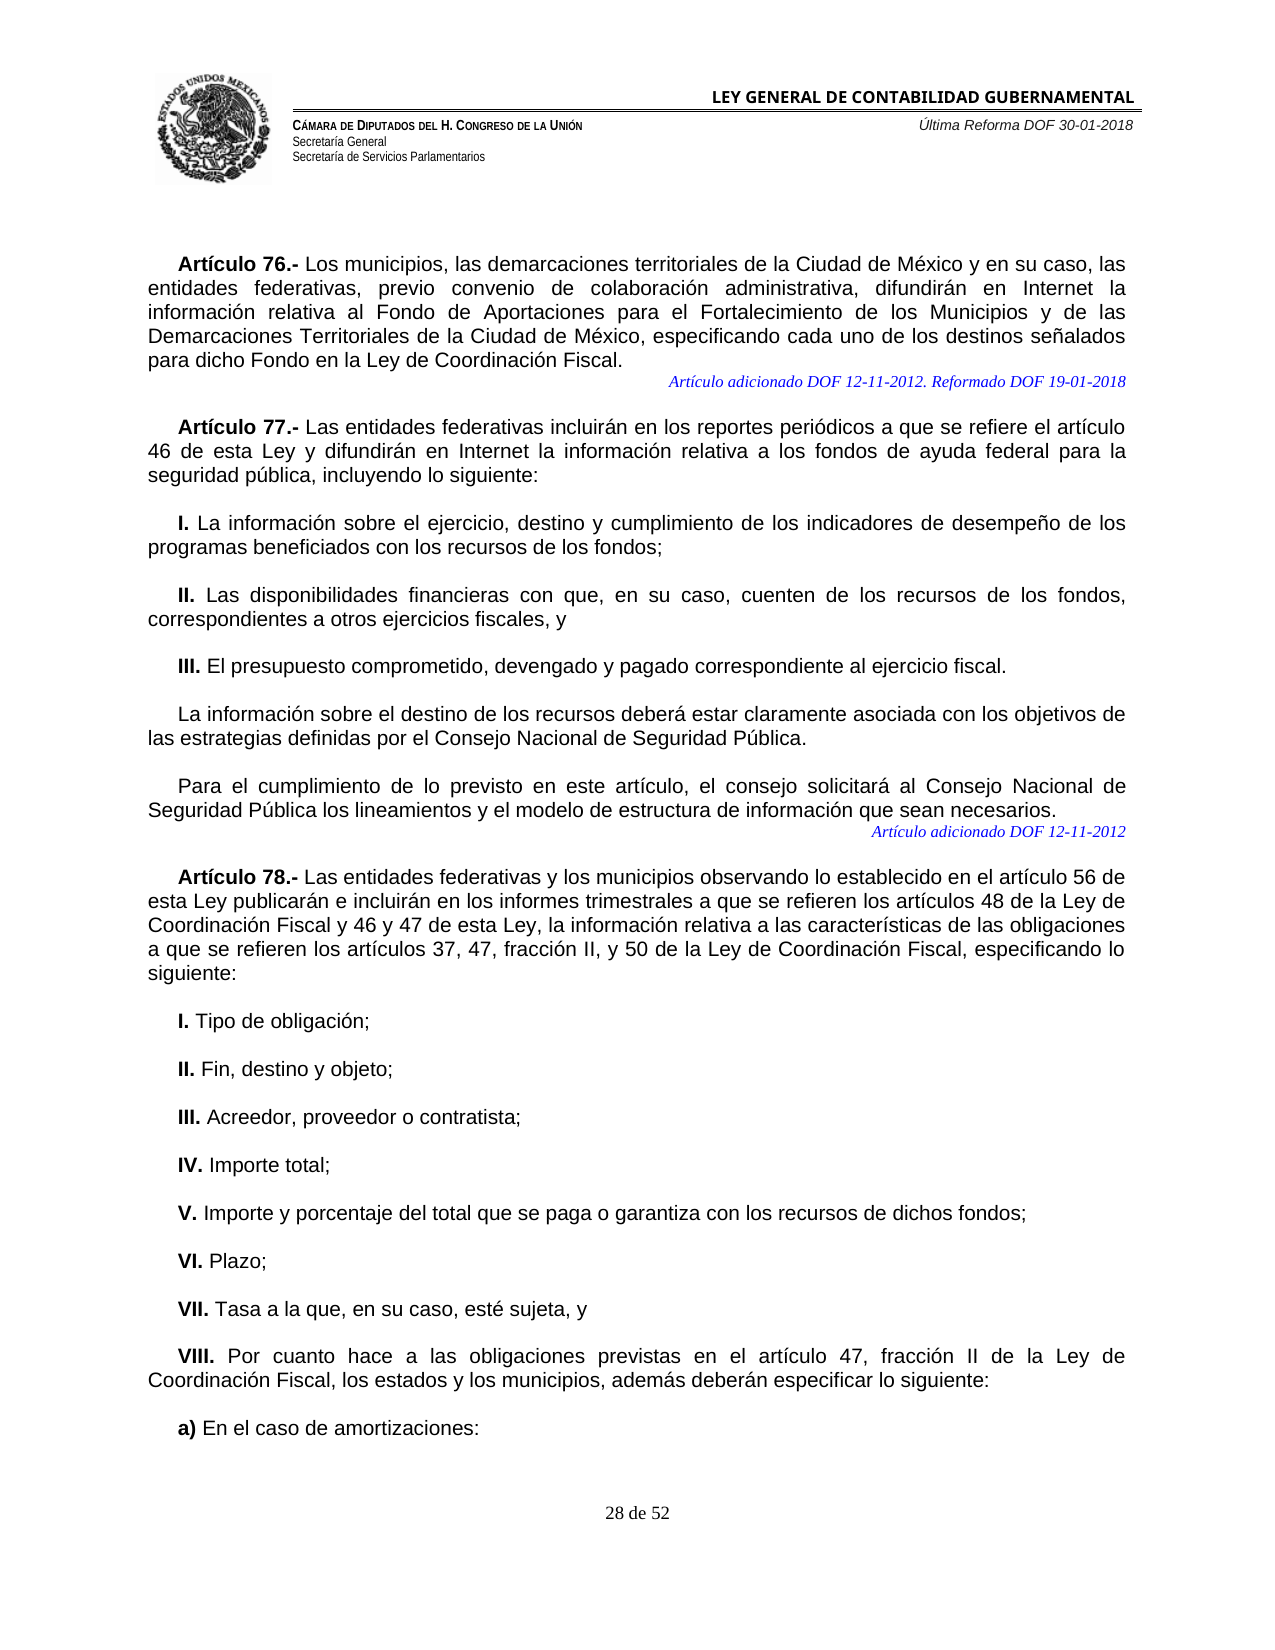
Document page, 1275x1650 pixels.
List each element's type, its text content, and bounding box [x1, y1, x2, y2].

text Artículo adicionado DOF 12-11-2012. Reformado DOF 19-01-2018 [148, 372, 1127, 391]
text III. Acreedor, proveedor o contratista; [148, 1105, 1127, 1129]
text La información sobre el destino de los recursos deberá estar claramente asociada con los objetivos de las estrategias definidas por el Consejo Nacional de Seguridad Pública. [148, 702, 1127, 750]
text III. El presupuesto comprometido, devengado y pagado correspondiente al ejercicio fiscal. [148, 654, 1127, 678]
text II. Las disponibilidades financieras con que, en su caso, cuenten de los recursos de los fondos, correspondientes a otros ejercicios fiscales, y [148, 582, 1127, 630]
text VI. Plazo; [148, 1248, 1127, 1272]
text I. Tipo de obligación; [148, 1009, 1127, 1033]
text Artículo adicionado DOF 12-11-2012 [148, 822, 1127, 841]
text V. Importe y porcentaje del total que se paga o garantiza con los recursos de dichos fondos; [148, 1201, 1127, 1224]
text Artículo 78.- Las entidades federativas y los municipios observando lo establecido en el artículo 56 de esta Ley publicarán e incluirán en los informes trimestrales a que se refieren los artículos 48 de la Ley de Coordinación Fiscal y 46 y 47 de esta Ley, la información relativa a las características de las obligaciones a que se refieren los artículos 37, 47, fracción II, y 50 de la Ley de Coordinación Fiscal, especificando lo siguiente: [148, 865, 1127, 985]
text I. La información sobre el ejercicio, destino y cumplimiento de los indicadores de desempeño de los programas beneficiados con los recursos de los fondos; [148, 511, 1127, 558]
text VIII. Por cuanto hace a las obligaciones previstas en el artículo 47, fracción II de la Ley de Coordinación Fiscal, los estados y los municipios, además deberán especificar lo siguiente: [148, 1344, 1127, 1392]
text Para el cumplimiento de lo previsto en este artículo, el consejo solicitará al Consejo Nacional de Seguridad Pública los lineamientos y el modelo de estructura de información que sean necesarios. [148, 774, 1127, 822]
text VII. Tasa a la que, en su caso, esté sujeta, y [148, 1296, 1127, 1320]
text IV. Importe total; [148, 1153, 1127, 1177]
text Artículo 76.- Los municipios, las demarcaciones territoriales de la Ciudad de México y en su caso, las entidades federativas, previo convenio de colaboración administrativa, difundirán en Internet la información relativa al Fondo de Aportaciones para el Fortalecimiento de los Municipios y de las Demarcaciones Territoriales de la Ciudad de México, especificando cada uno de los destinos señalados para dicho Fondo en la Ley de Coordinación Fiscal. [148, 252, 1127, 372]
text II. Fin, destino y objeto; [148, 1057, 1127, 1081]
text a) En el caso de amortizaciones: [148, 1416, 1127, 1440]
text Artículo 77.- Las entidades federativas incluirán en los reportes periódicos a que se refiere el artículo 46 de esta Ley y difundirán en Internet la información relativa a los fondos de ayuda federal para la seguridad pública, incluyendo lo siguiente: [148, 415, 1127, 487]
